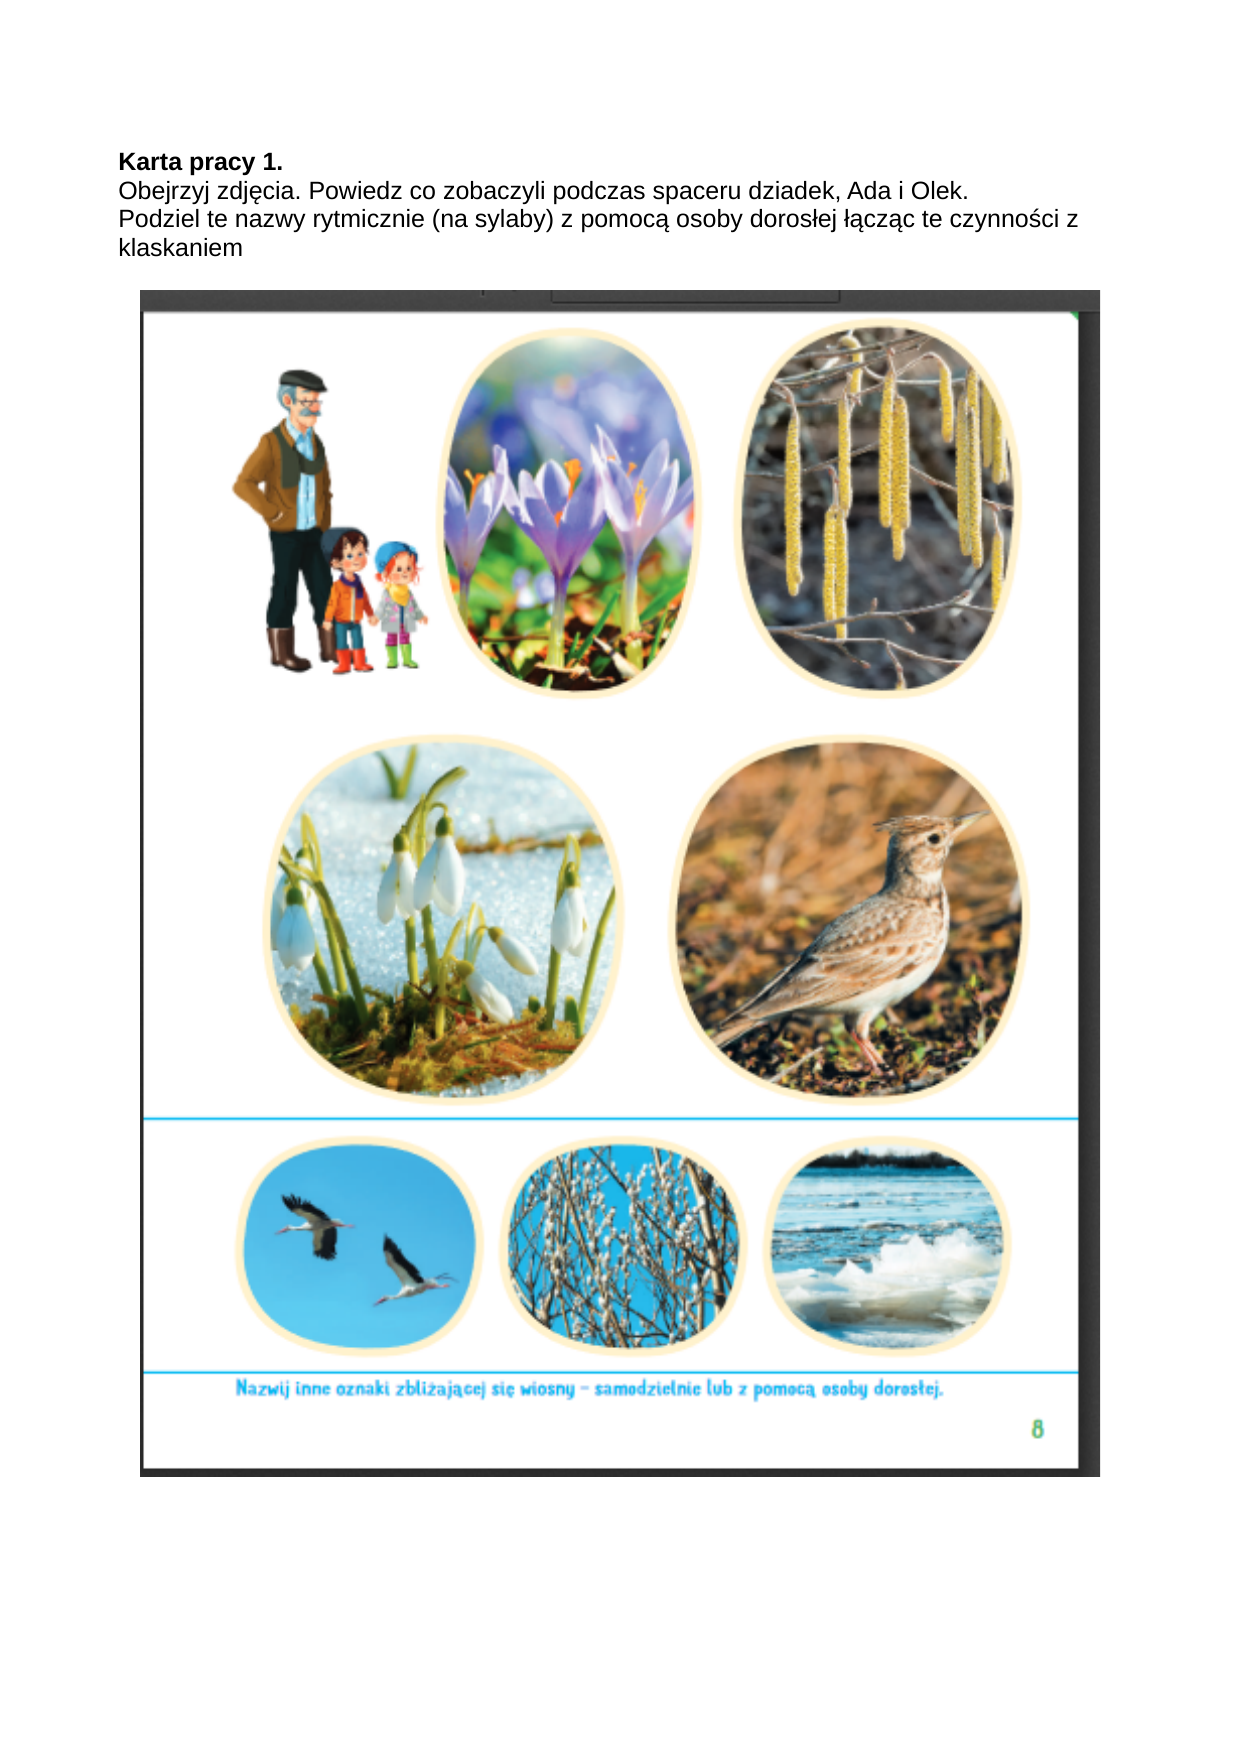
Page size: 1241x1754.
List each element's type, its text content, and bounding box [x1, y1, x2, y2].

picture [140, 290, 1101, 1477]
text Karta pracy 1. [118, 147, 1122, 176]
text Podziel te nazwy rytmicznie (na sylaby) z pomocą osoby dorosłej łącząc te czynności z klaskaniem [118, 204, 1122, 262]
text Obejrzyj zdjęcia. Powiedz co zobaczyli podczas spaceru dziadek, Ada i Olek. [118, 176, 1122, 204]
